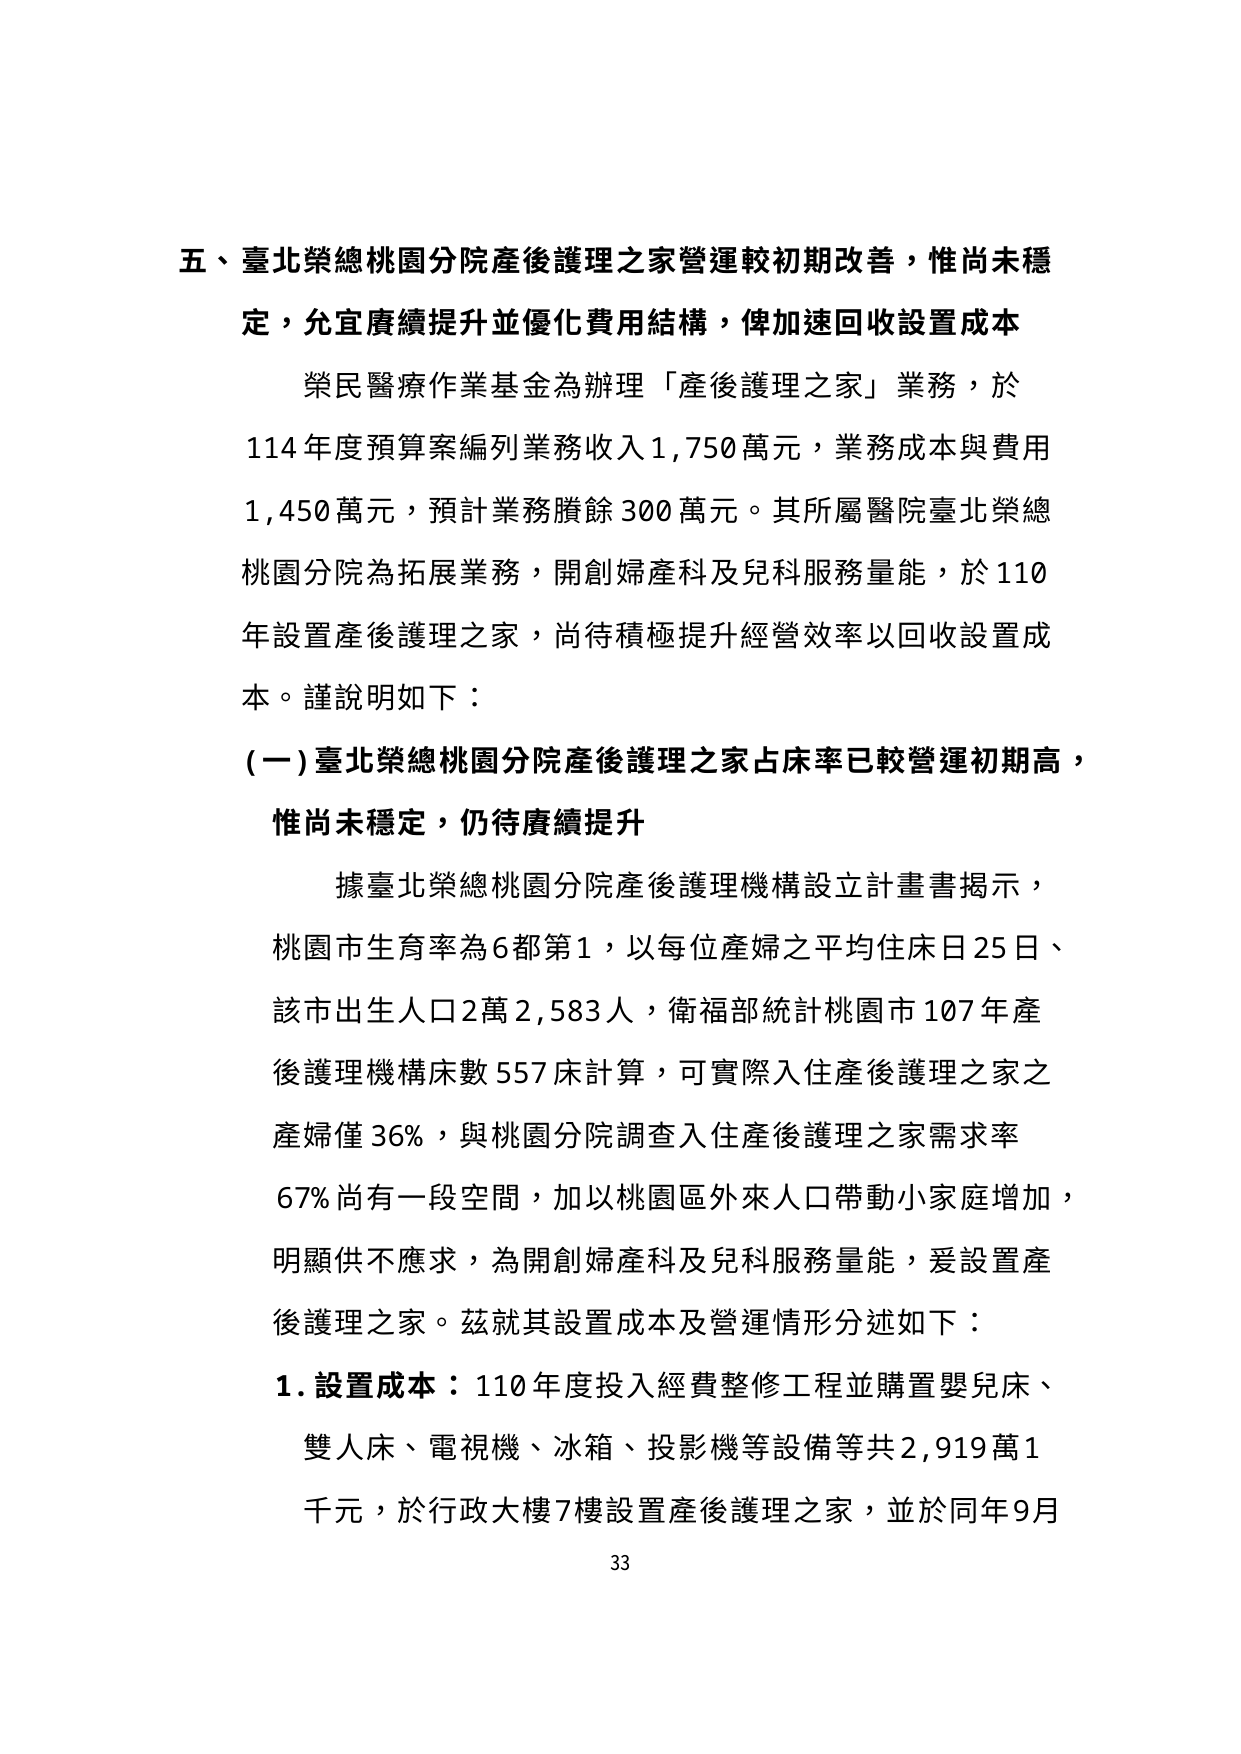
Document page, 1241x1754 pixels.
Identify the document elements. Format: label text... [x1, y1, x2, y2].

text (一)臺北榮總桃園分院產後護理之家占床率已較營運初期高，惟尚未穩定，仍待賡續提升 [236, 717, 1063, 842]
text 五、臺北榮總桃園分院產後護理之家營運較初期改善，惟尚未穩定，允宜賡續提升並優化費用結構，俾加速回收設置成本 [177, 217, 1063, 342]
text 榮民醫療作業基金為辦理「產後護理之家」業務，於114年度預算案編列業務收入1,750萬元，業務成本與費用1,450萬元，預計業務賸餘300萬元。其所屬醫院臺北榮總桃園分院為拓展業務，開創婦產科及兒科服務量能，於110年設置產後護理之家，尚待積極提升經營效率以回收設置成本。謹說明如下： [236, 342, 1063, 717]
text 1.設置成本：110年度投入經費整修工程並購置嬰兒床、雙人床、電視機、冰箱、投影機等設備等共2,919萬1千元，於行政大樓7樓設置產後護理之家，並於同年9月 [266, 1342, 1063, 1529]
text 據臺北榮總桃園分院產後護理機構設立計畫書揭示，桃園市生育率為6都第1，以每位產婦之平均住床日25日、該市出生人口2萬2,583人，衛福部統計桃園市107年產後護理機構床數557床計算，可實際入住產後護理之家之產婦僅36%，與桃園分院調查入住產後護理之家需求率67%尚有一段空間，加以桃園區外來人口帶動小家庭增加，明顯供不應求，為開創婦產科及兒科服務量能，爰設置產後護理之家。茲就其設置成本及營運情形分述如下： [266, 842, 1063, 1342]
